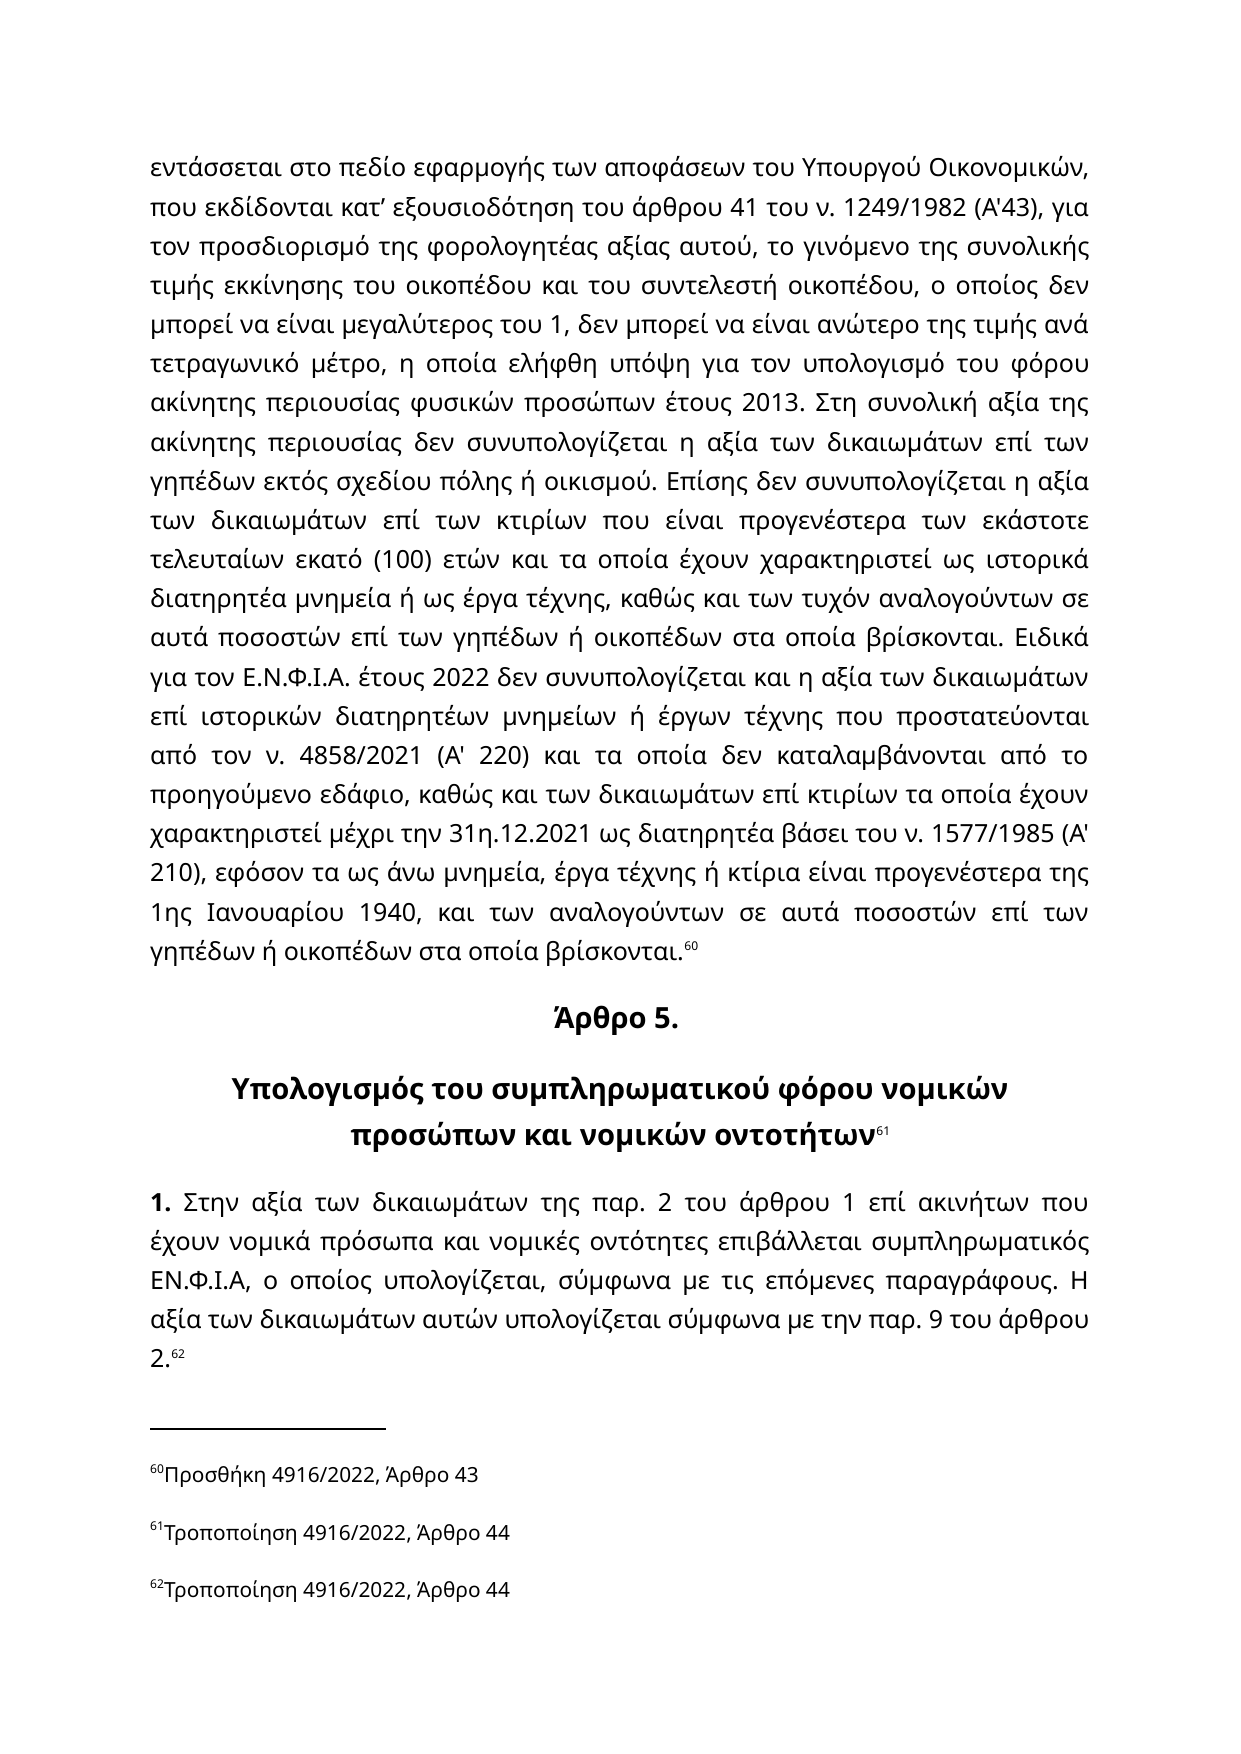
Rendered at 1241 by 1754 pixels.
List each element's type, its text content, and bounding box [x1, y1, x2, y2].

subtitle Υπολογισμός του συμπληρωματικού φόρου νομικών προσώπων και νομικών οντοτήτων [150, 1068, 1090, 1153]
text Προσθήκη 4916/2022, Άρθρο 43 [150, 1460, 1090, 1489]
text εντάσσεται στο πεδίο εφαρμογής των αποφάσεων του Υπουργού Οικονομικών, που εκδίδονται κατ’ εξουσιοδότηση του άρθρου 41 του ν. 1249/1982 (Α'43), για τον προσδιορισμό της φορολογητέας αξίας αυτού, το γινόμενο της συνολικής τιμής εκκίνησης του οικοπέδου και του συντελεστή οικοπέδου, ο οποίος δεν μπορεί να είναι μεγαλύτερος του 1, δεν μπορεί να είναι ανώτερο της τιμής ανά τετραγωνικό μέτρο, η οποία ελήφθη υπόψη για τον υπολογισμό του φόρου ακίνητης περιουσίας φυσικών προσώπων έτους 2013. Στη συνολική αξία της ακίνητης περιουσίας δεν συνυπολογίζεται η αξία των δικαιωμάτων επί των γηπέδων εκτός σχεδίου πόλης ή οικισμού. Επίσης δεν συνυπολογίζεται η αξία των δικαιωμάτων επί των κτιρίων που είναι προγενέστερα των εκάστοτε τελευταίων εκατό (100) ετών και τα οποία έχουν χαρακτηριστεί ως ιστορικά διατηρητέα μνημεία ή ως έργα τέχνης, καθώς και των τυχόν αναλογούντων σε αυτά ποσοστών επί των γηπέδων ή οικοπέδων στα οποία βρίσκονται. Ειδικά για τον Ε.Ν.Φ.Ι.Α. έτους 2022 δεν συνυπολογίζεται και η αξία των δικαιωμάτων επί ιστορικών διατηρητέων μνημείων ή έργων τέχνης που προστατεύονται από τον ν. 4858/2021 (Α' 220) και τα οποία δεν καταλαμβάνονται από το προηγούμενο εδάφιο, καθώς και των δικαιωμάτων επί κτιρίων τα οποία έχουν χαρακτηριστεί μέχρι την 31η.12.2021 ως διατηρητέα βάσει του ν. 1577/1985 (Α' 210), εφόσον τα ως άνω μνημεία, έργα τέχνης ή κτίρια είναι προγενέστερα της 1ης Ιανουαρίου 1940, και των αναλογούντων σε αυτά ποσοστών επί των γηπέδων ή οικοπέδων στα οποία βρίσκονται. [150, 150, 1090, 967]
text Τροποποίηση 4916/2022, Άρθρο 44 [150, 1518, 1090, 1546]
subtitle Άρθρο 5. [150, 997, 1090, 1037]
text 1. Στην αξία των δικαιωμάτων της παρ. 2 του άρθρου 1 επί ακινήτων που έχουν νομικά πρόσωπα και νομικές οντότητες επιβάλλεται συμπληρωματικός ΕΝ.Φ.Ι.Α, ο οποίος υπολογίζεται, σύμφωνα με τις επόμενες παραγράφους. Η αξία των δικαιωμάτων αυτών υπολογίζεται σύμφωνα με την παρ. 9 του άρθρου 2. [150, 1184, 1090, 1375]
text Τροποποίηση 4916/2022, Άρθρο 44 [150, 1576, 1090, 1604]
